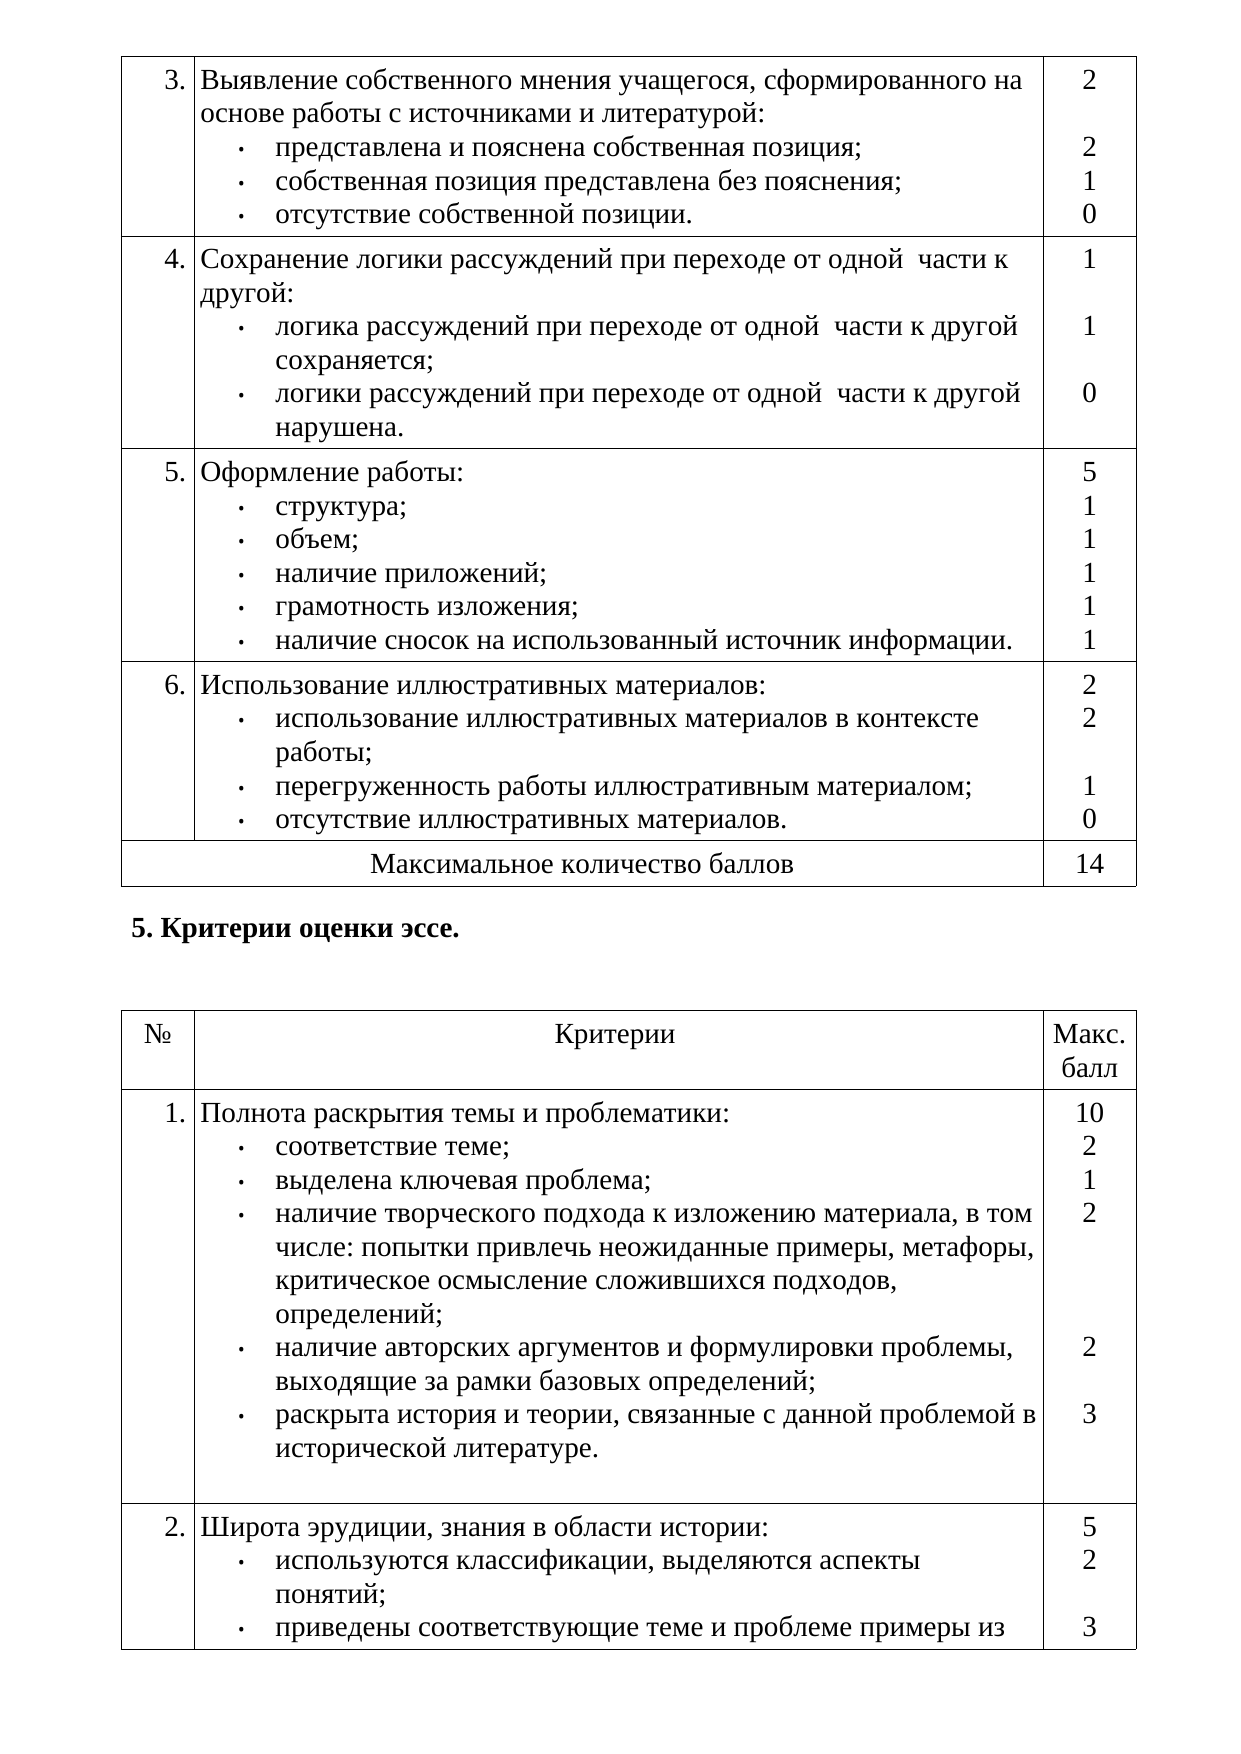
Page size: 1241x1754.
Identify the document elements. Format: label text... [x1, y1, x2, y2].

table_cell Сохранение логики рассуждений при переходе от одной части к другой: логика рассуждений при переходе от одной части к другой сохраняется; логики рассуждений при переходе от одной части к другой нарушена. [195, 237, 1043, 448]
table_cell 5 2 3 [1044, 1504, 1136, 1649]
table_cell 1 1 0 [1044, 237, 1136, 448]
table_cell [122, 1504, 194, 1649]
table_cell 10 2 1 2 2 3 [1044, 1090, 1136, 1503]
table_cell 5 1 1 1 1 1 [1044, 449, 1136, 661]
table_cell Оформление работы: структура; объем; наличие приложений; грамотность изложения; наличие сносок на использованный источник информации. [195, 449, 1043, 661]
table_cell Выявление собственного мнения учащегося, сформированного на основе работы с источниками и литературой: представлена и пояснена собственная позиция; собственная позиция представлена без пояснения; отсутствие собственной позиции. [195, 57, 1043, 236]
table_cell [122, 449, 194, 661]
table_cell Полнота раскрытия темы и проблематики: соответствие теме; выделена ключевая проблема; наличие творческого подхода к изложению материала, в том числе: попытки привлечь неожиданные примеры, метафоры, критическое осмысление сложившихся подходов, определений; наличие авторских аргументов и формулировки проблемы, выходящие за рамки базовых определений; раскрыта история и теории, связанные с данной проблемой в исторической литературе. [195, 1090, 1043, 1503]
table_header Макс. балл [1044, 1011, 1136, 1089]
table_cell 2 2 1 0 [1044, 662, 1136, 840]
table_cell Максимальное количество баллов [122, 841, 1043, 886]
table_cell [122, 1090, 194, 1503]
text 5. Критерии оценки эссе. [131, 910, 1181, 943]
table_cell Использование иллюстративных материалов: использование иллюстративных материалов в контексте работы; перегруженность работы иллюстративным материалом; отсутствие иллюстративных материалов. [195, 662, 1043, 840]
table_cell 14 [1044, 841, 1136, 886]
table_cell [122, 237, 194, 448]
table_header Критерии [195, 1011, 1043, 1089]
table_cell 2 2 1 0 [1044, 57, 1136, 236]
table_cell [122, 57, 194, 236]
table_cell Широта эрудиции, знания в области истории: используются классификации, выделяются аспекты понятий; приведены соответствующие теме и проблеме примеры из [195, 1504, 1043, 1649]
table_header № [122, 1011, 194, 1089]
table_cell [122, 662, 194, 840]
